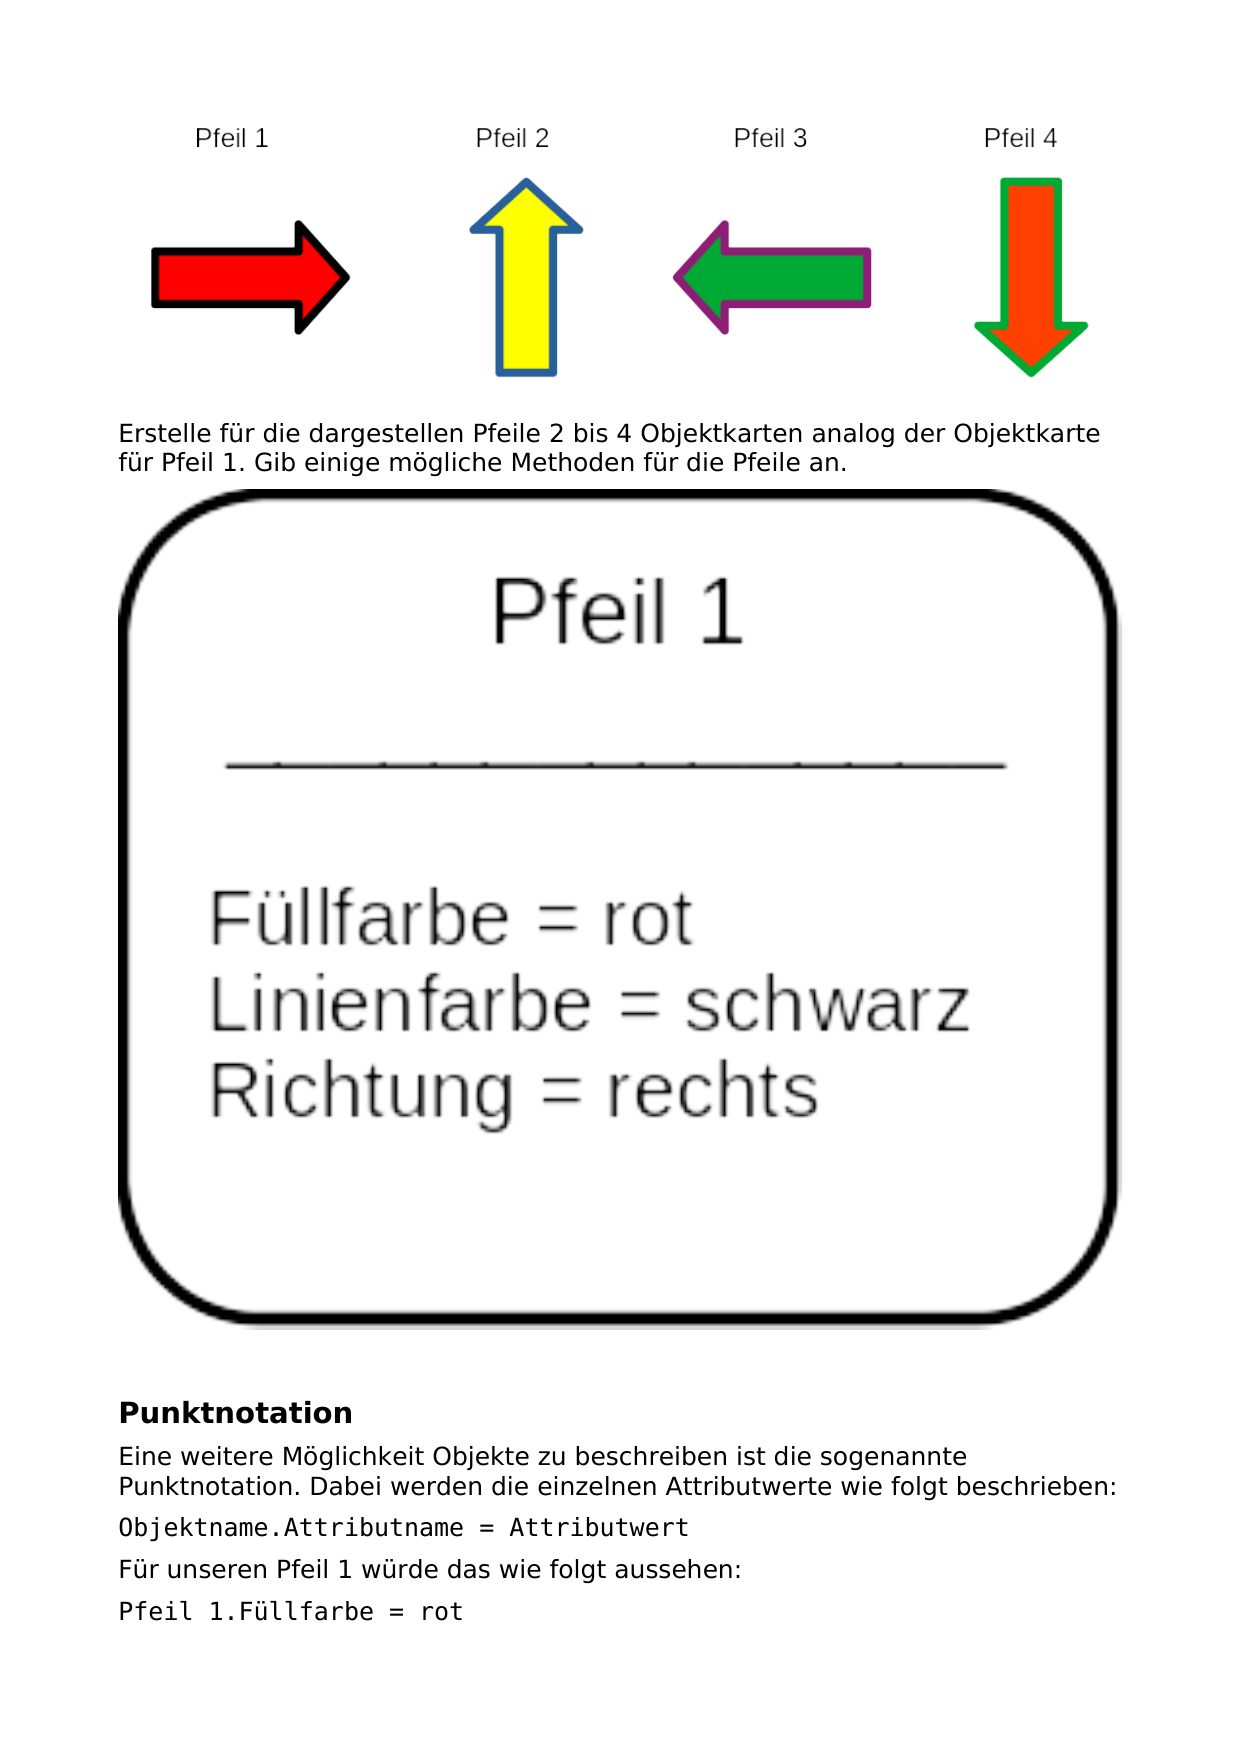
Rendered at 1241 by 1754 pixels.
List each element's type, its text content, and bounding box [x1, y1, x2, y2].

picture [118, 489, 1123, 1330]
picture [151, 118, 1089, 378]
text Objektname.Attributname = Attributwert [118, 1513, 1122, 1542]
text Pfeil 1.Füllfarbe = rot [118, 1597, 1122, 1626]
text Erstelle für die dargestellen Pfeile 2 bis 4 Objektkarten analog der Objektkarte für Pfeil 1. Gib einige mögliche Methoden für die Pfeile an. [118, 419, 1122, 477]
text Eine weitere Möglichkeit Objekte zu beschreiben ist die sogenannte Punktnotation. Dabei werden die einzelnen Attributwerte wie folgt beschrieben: [118, 1442, 1122, 1501]
subtitle Punktnotation [118, 1396, 1122, 1430]
text Für unseren Pfeil 1 würde das wie folgt aussehen: [118, 1555, 1122, 1584]
